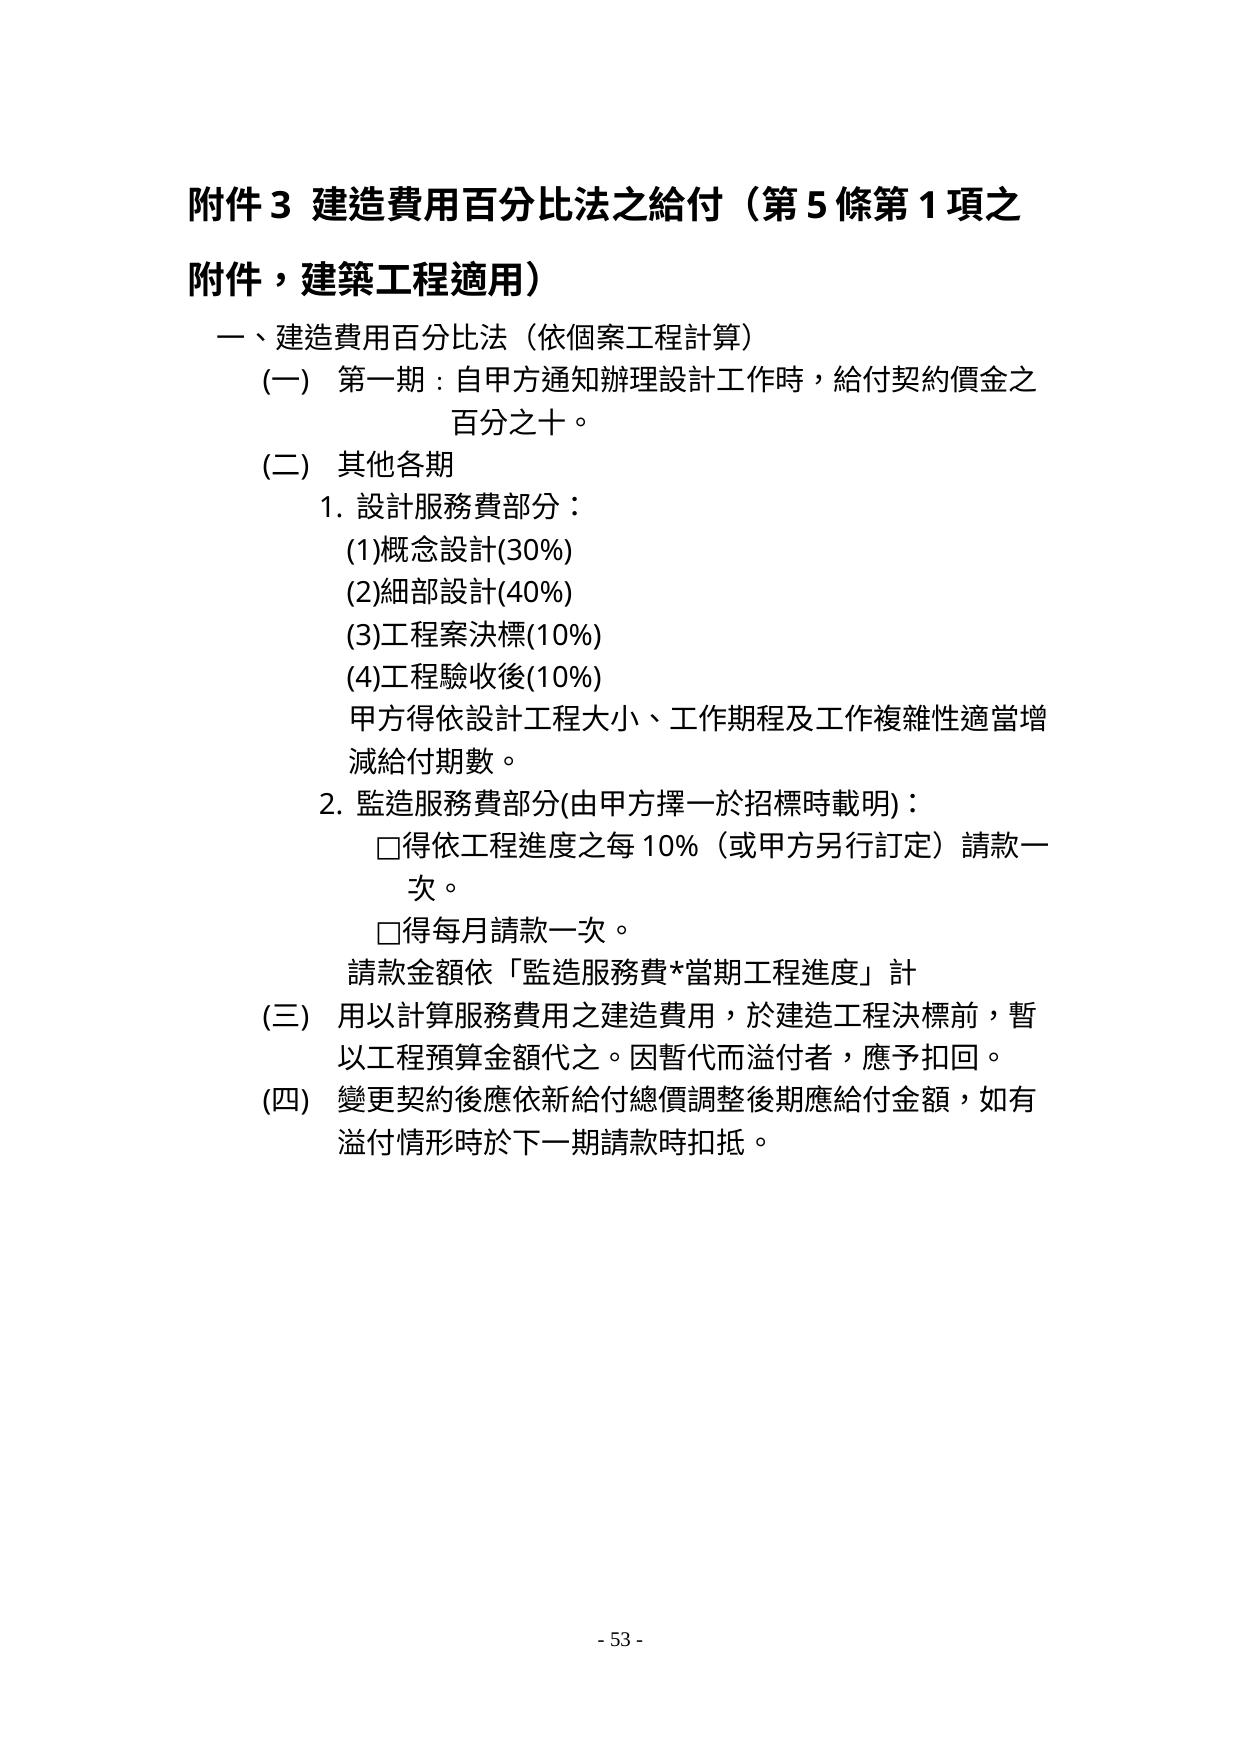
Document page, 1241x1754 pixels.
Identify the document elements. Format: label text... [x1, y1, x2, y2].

list 監造服務費部分(由甲方擇一於招標時載明)： [319, 780, 1053, 823]
text 請款金額依「監造服務費*當期工程進度」計 [309, 950, 1053, 992]
text (2)細部設計(40%) [288, 569, 1053, 611]
text 一、建造費用百分比法（依個案工程計算） [187, 314, 1053, 357]
text 甲方得依設計工程大小、工作期程及工作複雜性適當增減給付期數。 [348, 696, 1053, 780]
list 第一期﹕自甲方通知辦理設計工作時，給付契約價金之百分之十。 [262, 357, 1053, 441]
list 變更契約後應依新給付總價調整後期應給付金額，如有溢付情形時於下一期請款時扣抵。 [262, 1077, 1053, 1162]
text □得每月請款一次。 [375, 907, 1053, 950]
text (4)工程驗收後(10%) [288, 653, 1053, 696]
list 用以計算服務費用之建造費用，於建造工程決標前，暫以工程預算金額代之。因暫代而溢付者，應予扣回。 [262, 992, 1053, 1077]
text □得依工程進度之每10%（或甲方另行訂定）請款一次。 [374, 823, 1053, 907]
list 其他各期 [262, 441, 1053, 484]
text (1)概念設計(30%) [288, 526, 1053, 569]
text (3)工程案決標(10%) [288, 611, 1053, 653]
list 設計服務費部分： [319, 484, 1053, 526]
text 附件3 建造費用百分比法之給付（第5條第1項之附件，建築工程適用） [187, 164, 1053, 314]
